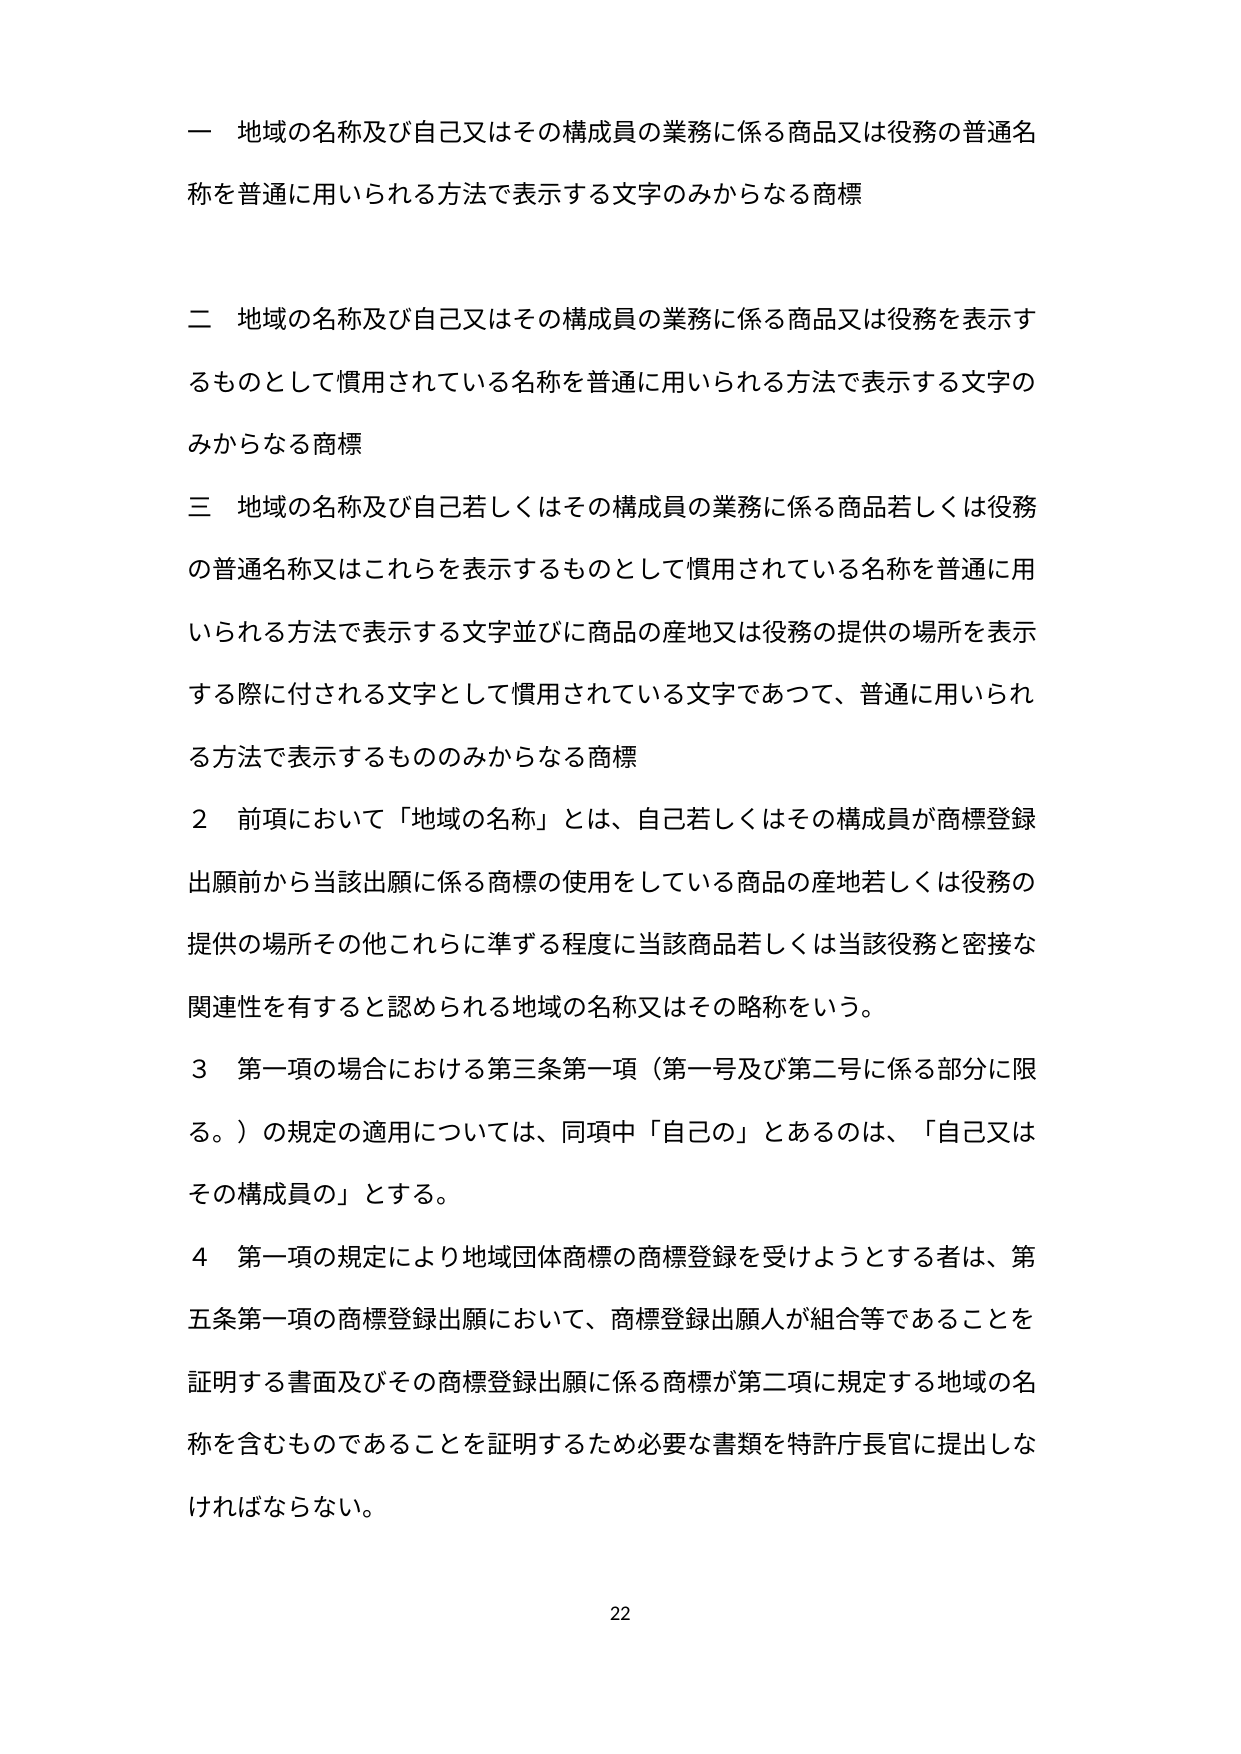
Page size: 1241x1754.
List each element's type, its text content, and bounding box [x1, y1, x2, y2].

text ２ 前項において「地域の名称」とは、自己若しくはその構成員が商標登録出願前から当該出願に係る商標の使用をしている商品の産地若しくは役務の提供の場所その他これらに準ずる程度に当該商品若しくは当該役務と密接な関連性を有すると認められる地域の名称又はその略称をいう。 [187, 776, 1053, 1026]
text 二 地域の名称及び自己又はその構成員の業務に係る商品又は役務を表示するものとして慣用されている名称を普通に用いられる方法で表示する文字のみからなる商標 [187, 276, 1053, 464]
text ３ 第一項の場合における第三条第一項（第一号及び第二号に係る部分に限る。）の規定の適用については、同項中「自己の」とあるのは、「自己又はその構成員の」とする。 [187, 1026, 1053, 1214]
text ４ 第一項の規定により地域団体商標の商標登録を受けようとする者は、第五条第一項の商標登録出願において、商標登録出願人が組合等であることを証明する書面及びその商標登録出願に係る商標が第二項に規定する地域の名称を含むものであることを証明するため必要な書類を特許庁長官に提出しなければならない。 [187, 1214, 1053, 1526]
text 一 地域の名称及び自己又はその構成員の業務に係る商品又は役務の普通名称を普通に用いられる方法で表示する文字のみからなる商標 [187, 89, 1053, 214]
text 三 地域の名称及び自己若しくはその構成員の業務に係る商品若しくは役務の普通名称又はこれらを表示するものとして慣用されている名称を普通に用いられる方法で表示する文字並びに商品の産地又は役務の提供の場所を表示する際に付される文字として慣用されている文字であつて、普通に用いられる方法で表示するもののみからなる商標 [187, 464, 1053, 776]
